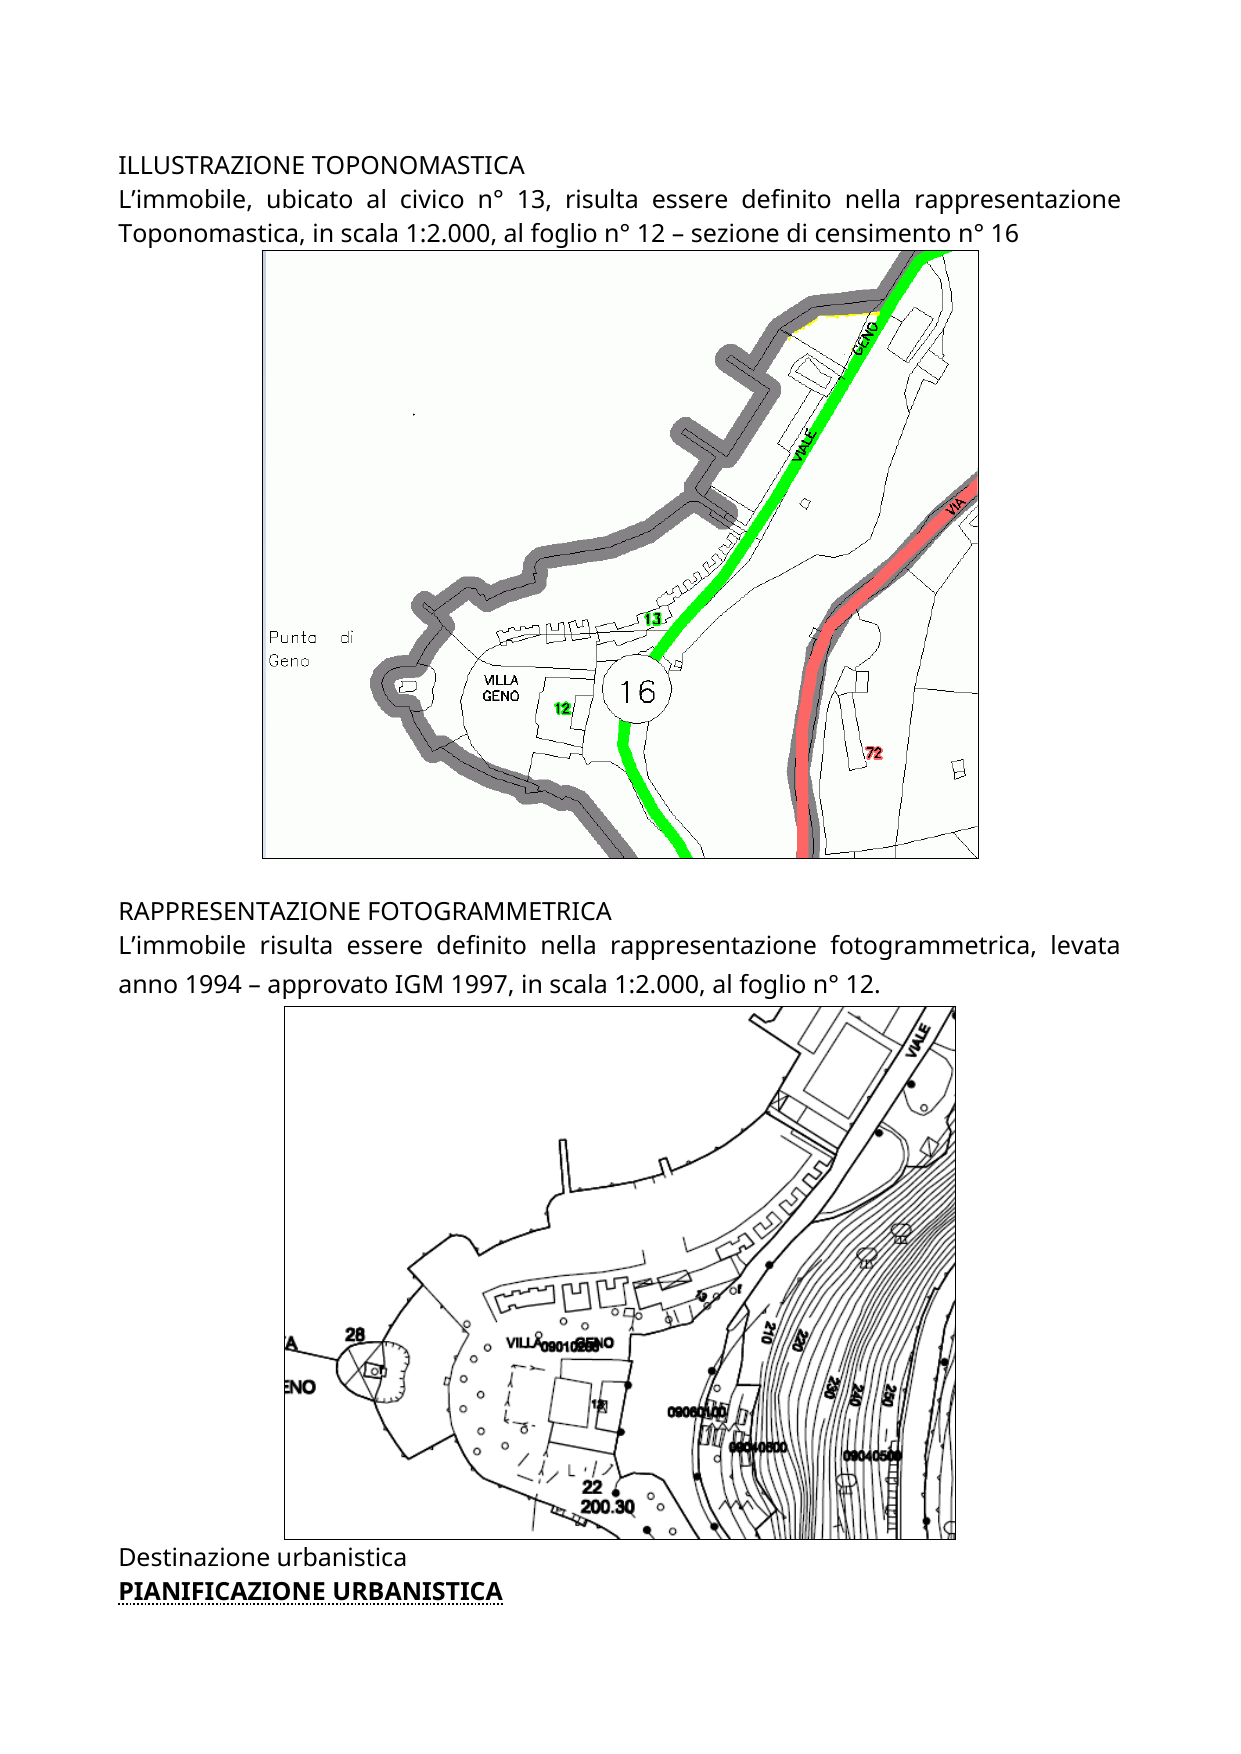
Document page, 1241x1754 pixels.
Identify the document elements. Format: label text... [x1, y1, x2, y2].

text ILLUSTRAZIONE TOPONOMASTICA [118, 148, 1122, 182]
text L’immobile, ubicato al civico n° 13, risulta essere definito nella rappresentazione Toponomastica, in scala 1:2.000, al foglio n° 12 – sezione di censimento n° 16 [118, 182, 1122, 250]
text L’immobile risulta essere definito nella rappresentazione fotogrammetrica, levata anno 1994 – approvato IGM 1997, in scala 1:2.000, al foglio n° 12. [118, 927, 1122, 1001]
text RAPPRESENTAZIONE FOTOGRAMMETRICA [118, 893, 1122, 927]
text Destinazione urbanistica [118, 1540, 1122, 1574]
text PIANIFICAZIONE URBANISTICA [118, 1574, 1122, 1608]
